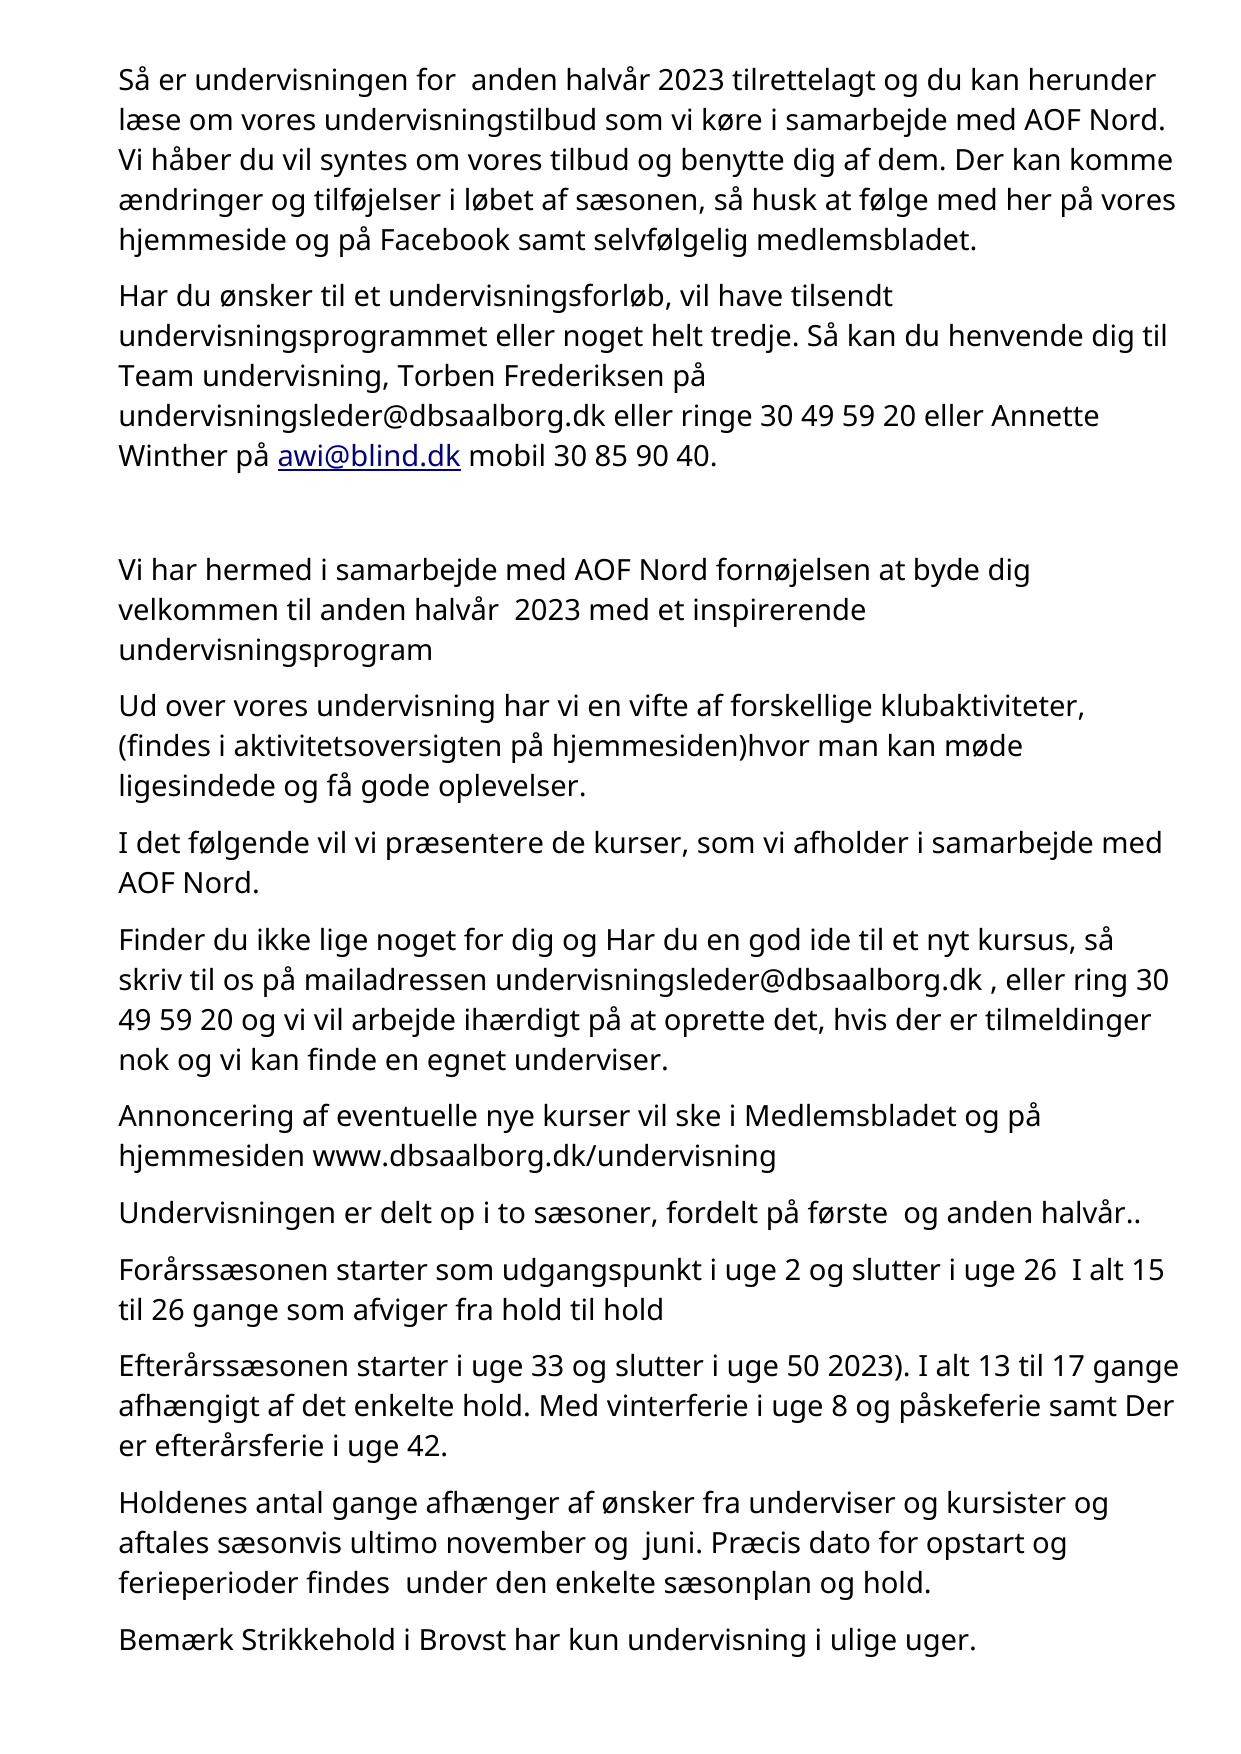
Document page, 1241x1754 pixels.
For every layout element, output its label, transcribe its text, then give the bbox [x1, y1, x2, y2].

text Finder du ikke lige noget for dig og Har du en god ide til et nyt kursus, så skriv til os på mailadressen undervisningsleder@dbsaalborg.dk , eller ring 30 49 59 20 og vi vil arbejde ihærdigt på at oprette det, hvis der er tilmeldinger nok og vi kan finde en egnet underviser. [118, 919, 1181, 1079]
text Undervisningen er delt op i to sæsoner, fordelt på første og anden halvår.. [118, 1192, 1181, 1232]
text Så er undervisningen for anden halvår 2023 tilrettelagt og du kan herunder læse om vores undervisningstilbud som vi køre i samarbejde med AOF Nord. Vi håber du vil syntes om vores tilbud og benytte dig af dem. Der kan komme ændringer og tilføjelser i løbet af sæsonen, så husk at følge med her på vores hjemmeside og på Facebook samt selvfølgelig medlemsbladet. [118, 59, 1181, 259]
text Bemærk Strikkehold i Brovst har kun undervisning i ulige uger. [118, 1619, 1181, 1659]
text Vi har hermed i samarbejde med AOF Nord fornøjelsen at byde dig velkommen til anden halvår 2023 med et inspirerende undervisningsprogram [118, 549, 1181, 669]
text Forårssæsonen starter som udgangspunkt i uge 2 og slutter i uge 26 I alt 15 til 26 gange som afviger fra hold til hold [118, 1249, 1181, 1329]
text Efterårssæsonen starter i uge 33 og slutter i uge 50 2023). I alt 13 til 17 gange afhængigt af det enkelte hold. Med vinterferie i uge 8 og påskeferie samt Der er efterårsferie i uge 42. [118, 1346, 1181, 1465]
text Ud over vores undervisning har vi en vifte af forskellige klubaktiviteter, (findes i aktivitetsoversigten på hjemmesiden)hvor man kan møde ligesindede og få gode oplevelser. [118, 686, 1181, 805]
text Annoncering af eventuelle nye kurser vil ske i Medlemsbladet og på hjemmesiden www.dbsaalborg.dk/undervisning [118, 1096, 1181, 1175]
text I det følgende vil vi præsentere de kurser, som vi afholder i samarbejde med AOF Nord. [118, 822, 1181, 902]
text Holdenes antal gange afhænger af ønsker fra underviser og kursister og aftales sæsonvis ultimo november og juni. Præcis dato for opstart og ferieperioder findes under den enkelte sæsonplan og hold. [118, 1482, 1181, 1602]
text Har du ønsker til et undervisningsforløb, vil have tilsendt undervisningsprogrammet eller noget helt tredje. Så kan du henvende dig til Team undervisning, Torben Frederiksen på undervisningsleder@dbsaalborg.dk eller ringe 30 49 59 20 eller Annette Winther på awi@blind.dk mobil 30 85 90 40. [118, 276, 1181, 475]
